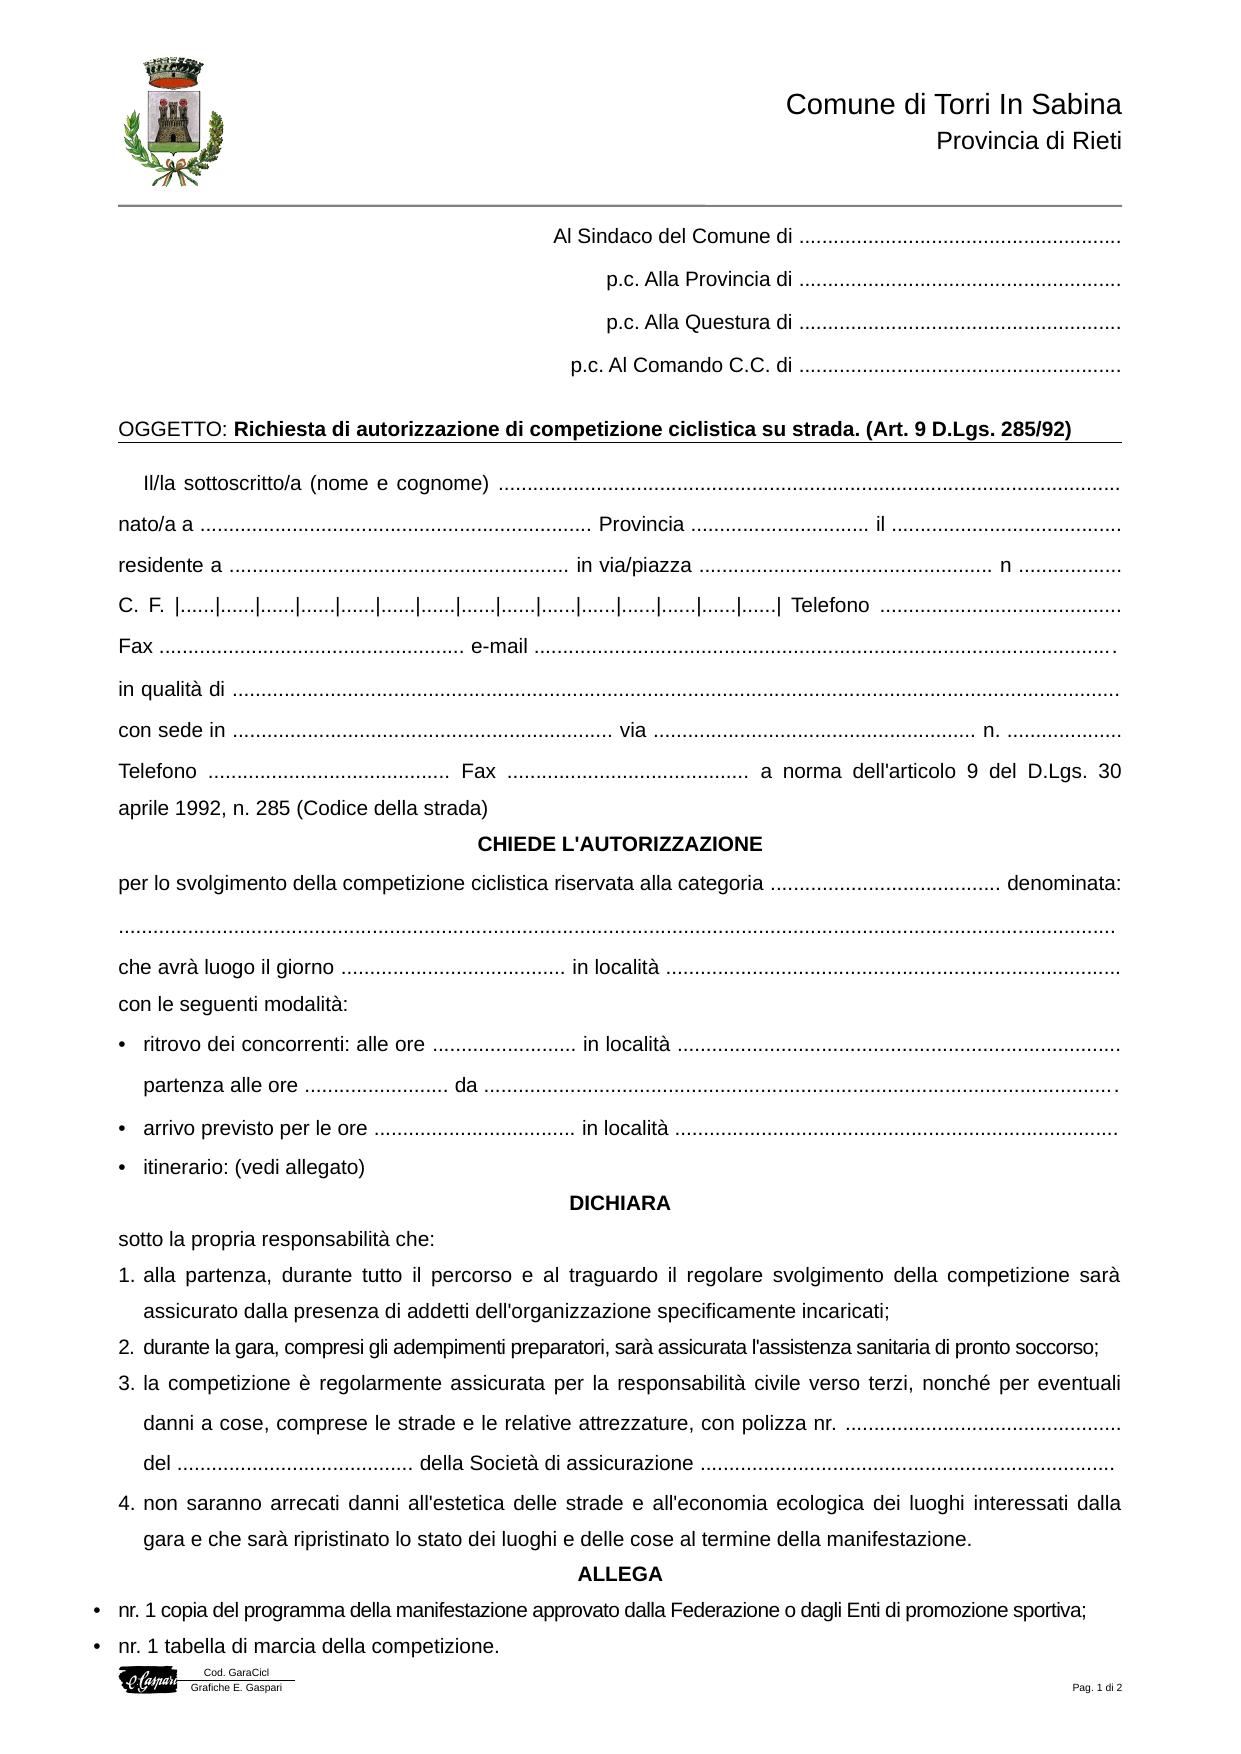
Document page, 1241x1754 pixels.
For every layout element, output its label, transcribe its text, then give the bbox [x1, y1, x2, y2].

text • nr. 1 tabella di marcia della competizione. [93, 1634, 1122, 1658]
text 1. alla partenza, durante tutto il percorso e al traguardo il regolare svolgimento della competizione sarà assicurato dalla presenza di addetti dell'organizzazione specificamente incaricati; [118, 1263, 1122, 1323]
text OGGETTO: Richiesta di autorizzazione di competizione ciclistica su strada. (Art. 9 D.Lgs. 285/92) [118, 416, 1122, 442]
text ALLEGA [118, 1562, 1122, 1586]
text • ritrovo dei concorrenti: alle ore ......................... in località ............................................................................. partenza alle ore ......................... da .............................................................................................................. [118, 1028, 1122, 1097]
text • arrivo previsto per le ore ................................... in località ............................................................................. [118, 1112, 1122, 1141]
text Provincia di Rieti [224, 126, 1122, 155]
text Comune di Torri In Sabina [224, 87, 1122, 121]
text DICHIARA [118, 1191, 1122, 1215]
text Al Sindaco del Comune di ........................................................ [443, 220, 1122, 249]
text p.c. Alla Provincia di ........................................................ [443, 263, 1122, 292]
text ............................................................................................................................................................................. che avrà luogo il giorno ....................................... in località ............................................................................... con le seguenti modalità: [118, 911, 1122, 1016]
picture [118, 1665, 178, 1694]
text • itinerario: (vedi allegato) [118, 1155, 1122, 1179]
text CHIEDE L'AUTORIZZAZIONE [118, 832, 1122, 856]
text p.c. Alla Questura di ........................................................ [443, 306, 1122, 335]
text • nr. 1 copia del programma della manifestazione approvato dalla Federazione o dagli Enti di promozione sportiva; [93, 1598, 1122, 1622]
text 3. la competizione è regolarmente assicurata per la responsabilità civile verso terzi, nonché per eventuali danni a cose, comprese le strade e le relative attrezzature, con polizza nr. ................................................ del ......................................... della Società di assicurazione ........................................................................ [118, 1371, 1122, 1476]
text sotto la propria responsabilità che: [118, 1227, 1122, 1251]
text in qualità di .......................................................................................................................................................... con sede in .................................................................. via ........................................................ n. .................... Telefono .......................................... Fax .......................................... a norma dell'articolo 9 del D.Lgs. 30 aprile 1992, n. 285 (Codice della strada) [118, 673, 1122, 819]
text Il/la sottoscritto/a (nome e cognome) ............................................................................................................ nato/a a .................................................................... Provincia ............................... il ........................................ residente a ........................................................... in via/piazza ................................................... n .................. C. F. |......|......|......|......|......|......|......|......|......|......|......|......|......|......|......| Telefono .......................................... Fax ..................................................... e-mail ..................................................................................................... [118, 467, 1122, 659]
text p.c. Al Comando C.C. di ........................................................ [443, 349, 1122, 378]
text per lo svolgimento della competizione ciclistica riservata alla categoria ........................................ denominata: [118, 867, 1122, 896]
picture [122, 57, 224, 188]
text 4. non saranno arrecati danni all'estetica delle strade e all'economia ecologica dei luoghi interessati dalla gara e che sarà ripristinato lo stato dei luoghi e delle cose al termine della manifestazione. [118, 1490, 1122, 1550]
text 2. durante la gara, compresi gli adempimenti preparatori, sarà assicurata l'assistenza sanitaria di pronto soccorso; [118, 1335, 1122, 1359]
